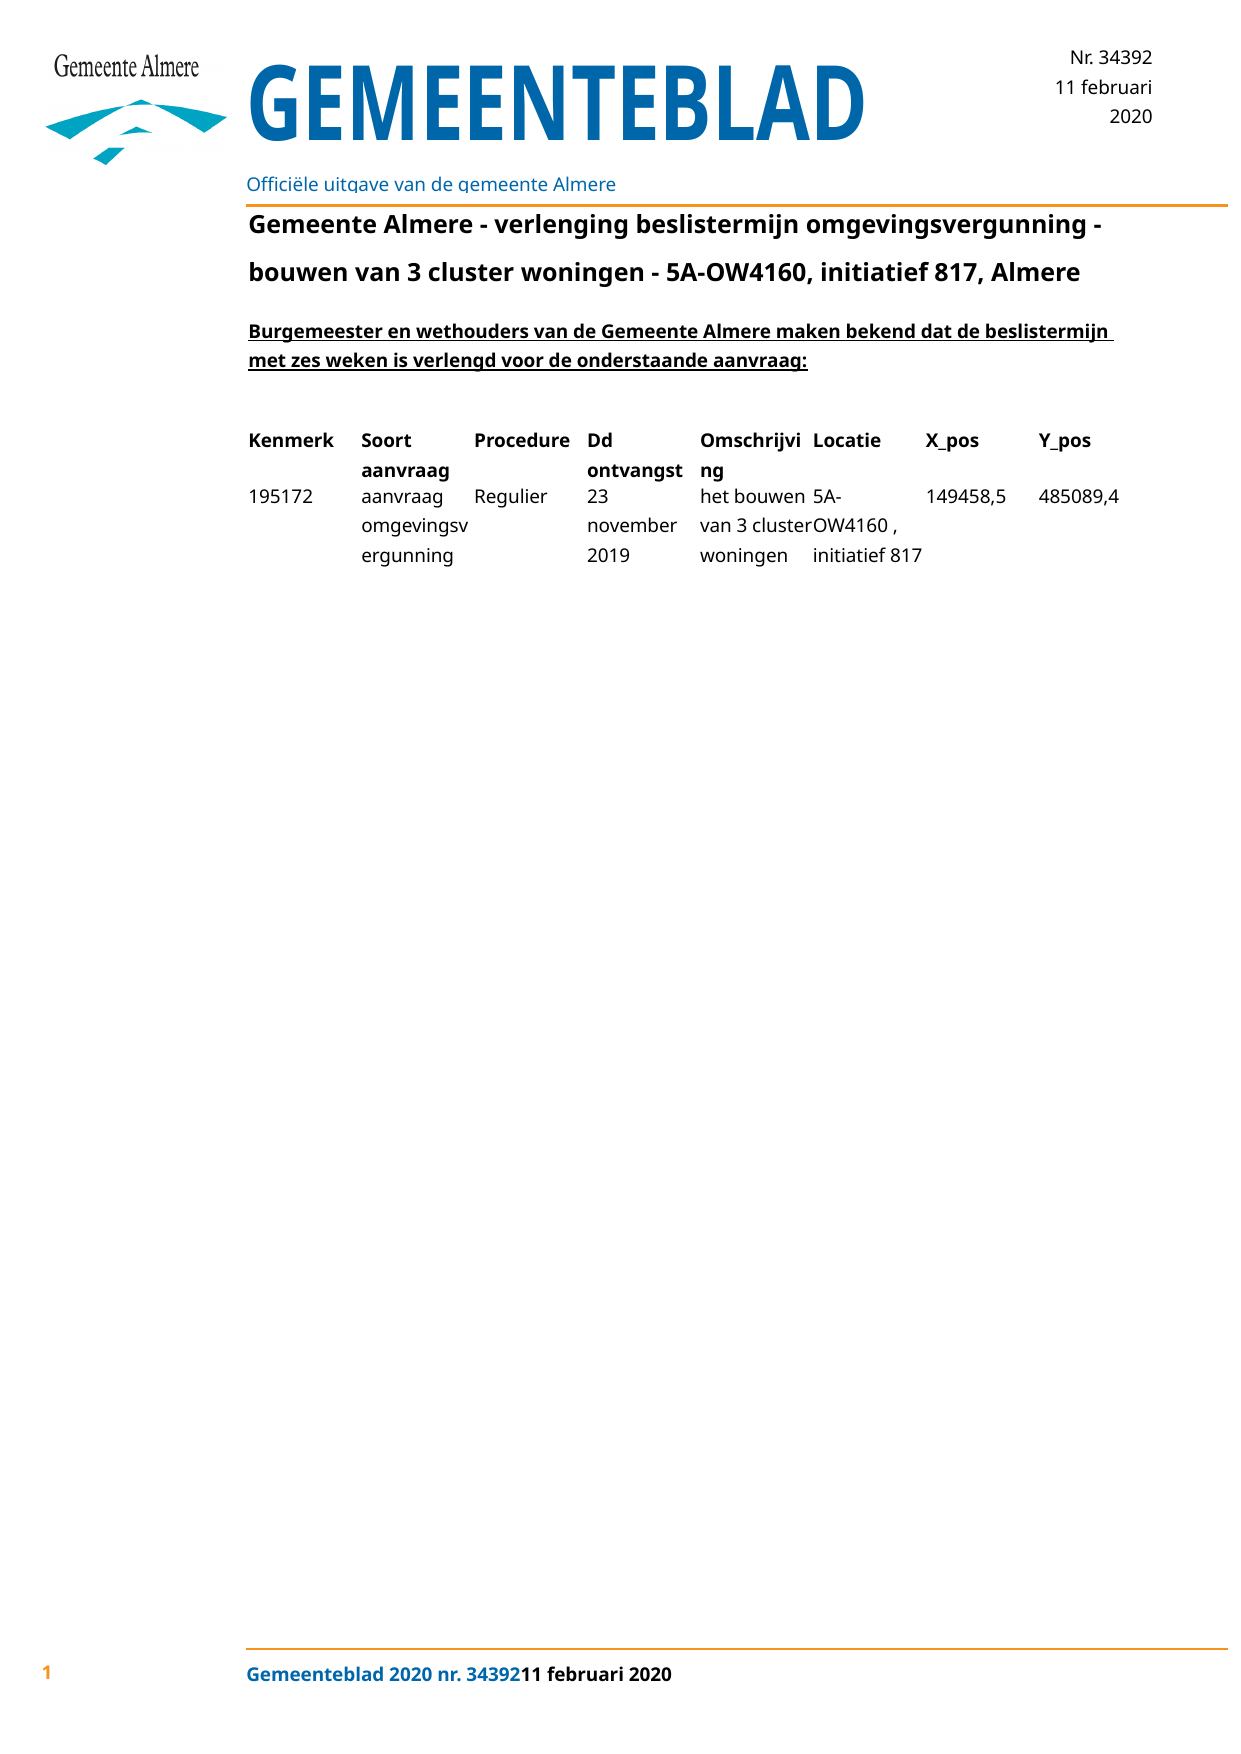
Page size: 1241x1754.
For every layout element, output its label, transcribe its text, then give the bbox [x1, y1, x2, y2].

table_header X_pos [926, 428, 1038, 483]
table_cell Regulier [474, 483, 587, 568]
text Gemeente Almere - verlenging beslistermijn omgevingsvergunning - bouwen van 3 cluster woningen - 5A-OW4160, initiatief 817, Almere [248, 207, 1152, 288]
picture [41, 47, 231, 172]
table_cell 195172 [248, 483, 361, 568]
table_cell het bouwen van 3 cluster woningen [700, 483, 813, 568]
table_cell 23 november 2019 [587, 483, 700, 568]
table_cell 5A-OW4160 , initiatief 817 [813, 483, 926, 568]
table_header Kenmerk [248, 428, 361, 483]
table_header Dd ontvangst [587, 428, 700, 483]
table_header Procedure [474, 428, 587, 483]
table_header Omschrijving [700, 428, 813, 483]
table_cell 149458,5 [926, 483, 1038, 568]
table_header Y_pos [1039, 428, 1152, 483]
table_cell aanvraag omgevingsvergunning [361, 483, 474, 568]
table_header Locatie [813, 428, 926, 483]
table_header Soort aanvraag [361, 428, 474, 483]
text Burgemeester en wethouders van de Gemeente Almere maken bekend dat de beslistermijn met zes weken is verlengd voor de onderstaande aanvraag: [248, 318, 1152, 373]
table_cell 485089,4 [1039, 483, 1152, 568]
